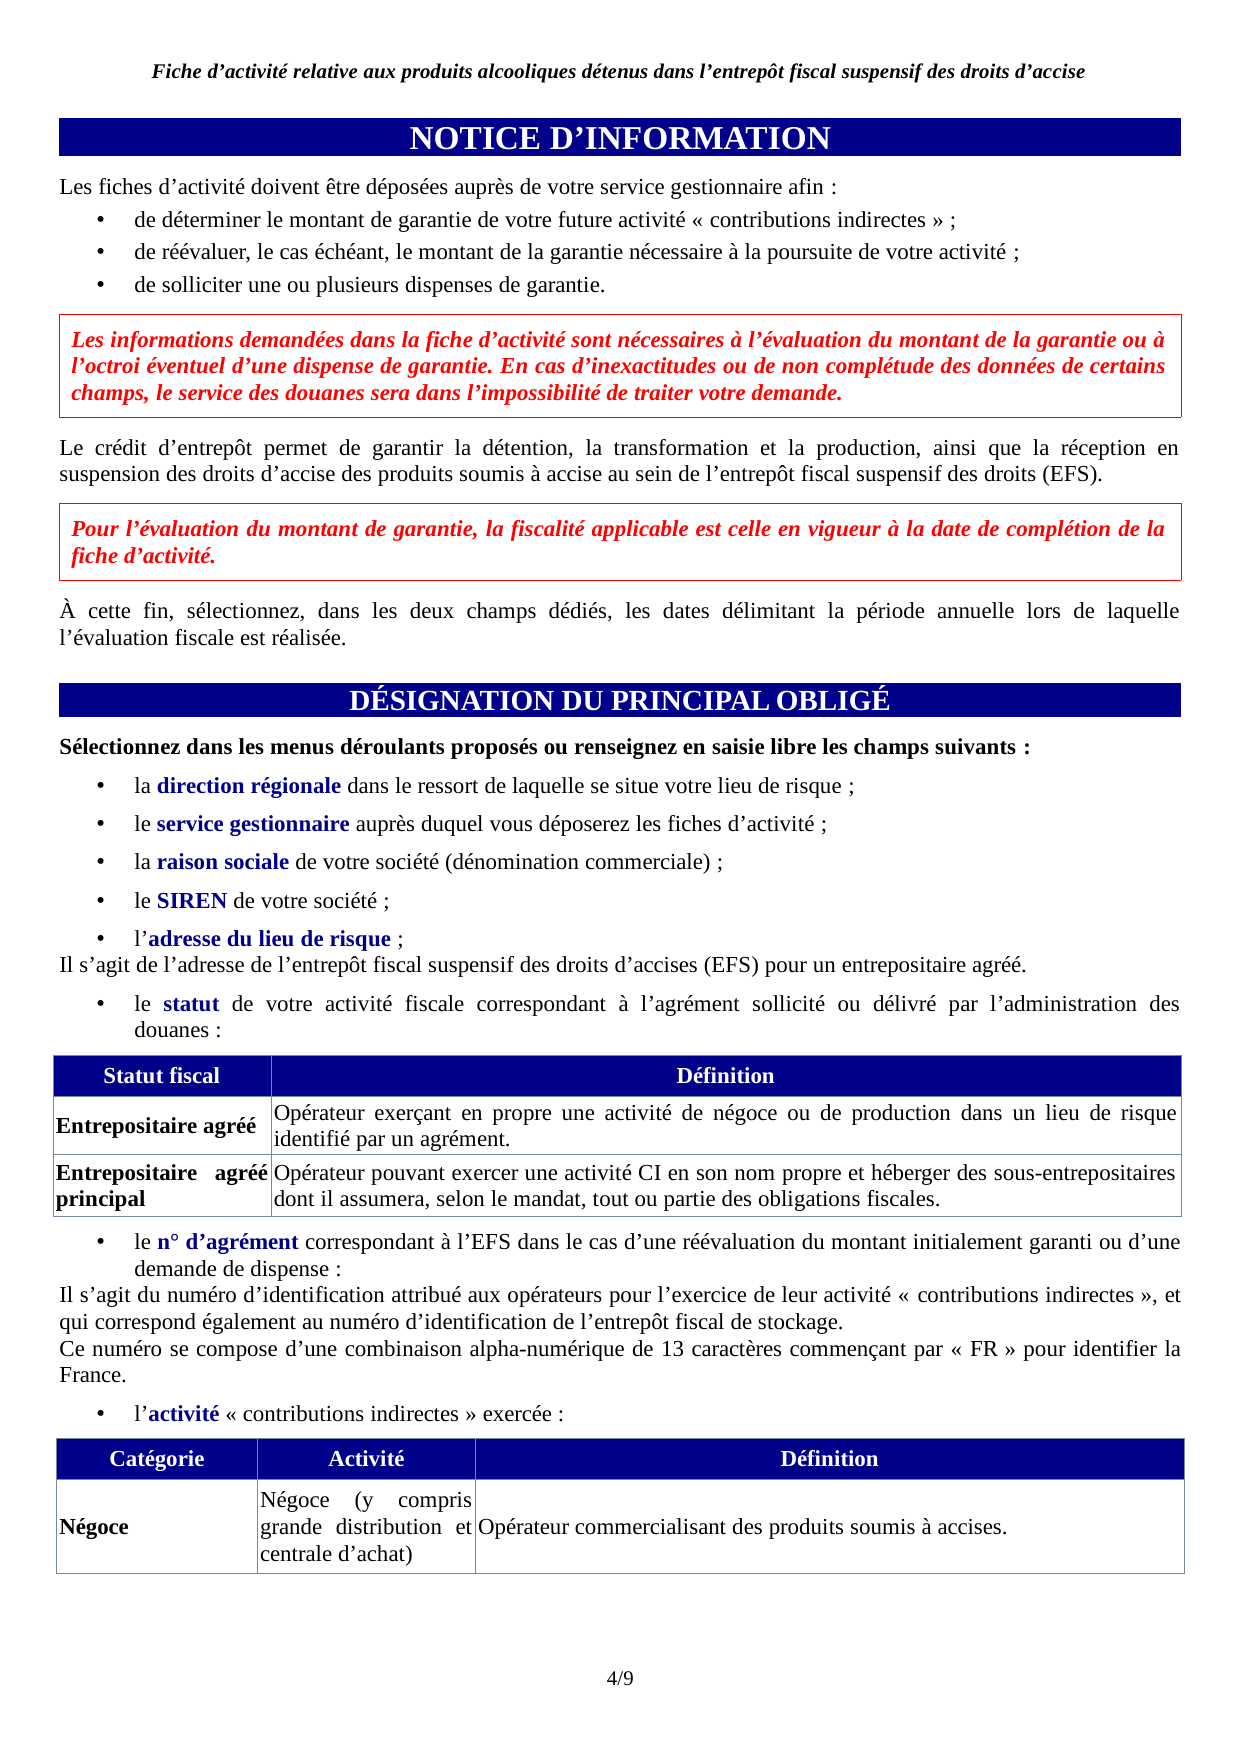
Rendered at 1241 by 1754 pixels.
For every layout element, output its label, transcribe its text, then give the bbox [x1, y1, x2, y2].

list le service gestionnaire auprès duquel vous déposerez les fiches d’activité ; [97, 810, 1181, 836]
text Sélectionnez dans les menus déroulants proposés ou renseignez en saisie libre les champs suivants : [59, 733, 1181, 760]
text Il s’agit du numéro d’identification attribué aux opérateurs pour l’exercice de leur activité « contributions indirectes », et qui correspond également au numéro d’identification de l’entrepôt fiscal de stockage. [59, 1281, 1181, 1334]
table_cell Négoce (y compris grande distribution et centrale d’achat) [258, 1480, 475, 1573]
text Les fiches d’activité doivent être déposées auprès de votre service gestionnaire afin : [59, 173, 1181, 199]
list l’activité « contributions indirectes » exercée : [97, 1399, 1181, 1426]
table_cell Entrepositaire agréé [54, 1097, 271, 1154]
table_header Activité [258, 1439, 475, 1479]
table_cell Entrepositaire agréé principal [54, 1155, 271, 1216]
text DÉSIGNATION DU PRINCIPAL OBLIGÉ [59, 683, 1181, 717]
text Il s’agit de l’adresse de l’entrepôt fiscal suspensif des droits d’accises (EFS) pour un entrepositaire agréé. [59, 951, 1181, 978]
list de solliciter une ou plusieurs dispenses de garantie. [97, 271, 1181, 297]
list le SIREN de votre société ; [97, 886, 1181, 913]
text Pour l’évaluation du montant de garantie, la fiscalité applicable est celle en vigueur à la date de complétion de la fiche d’activité. [60, 504, 1181, 580]
list la direction régionale dans le ressort de laquelle se situe votre lieu de risque ; [97, 771, 1181, 798]
list de réévaluer, le cas échéant, le montant de la garantie nécessaire à la poursuite de votre activité ; [97, 238, 1181, 264]
text NOTICE D’INFORMATION [59, 118, 1181, 156]
list l’adresse du lieu de risque ; [97, 925, 1181, 951]
list le statut de votre activité fiscale correspondant à l’agrément sollicité ou délivré par l’administration des douanes : [97, 990, 1181, 1043]
text Ce numéro se compose d’une combinaison alpha-numérique de 13 caractères commençant par « FR » pour identifier la France. [59, 1334, 1181, 1388]
table_cell Opérateur exerçant en propre une activité de négoce ou de production dans un lieu de risque identifié par un agrément. [272, 1097, 1181, 1154]
table_header Définition [272, 1056, 1181, 1096]
table_cell Opérateur pouvant exercer une activité CI en son nom propre et héberger des sous-entrepositaires dont il assumera, selon le mandat, tout ou partie des obligations fiscales. [272, 1155, 1181, 1216]
table_header Statut fiscal [54, 1056, 271, 1096]
table_header Catégorie [57, 1439, 257, 1479]
table_header Définition [476, 1439, 1184, 1479]
table_cell Opérateur commercialisant des produits soumis à accises. [476, 1480, 1184, 1573]
text Les informations demandées dans la fiche d’activité sont nécessaires à l’évaluation du montant de la garantie ou à l’octroi éventuel d’une dispense de garantie. En cas d’inexactitudes ou de non complétude des données de certains champs, le service des douanes sera dans l’impossibilité de traiter votre demande. [60, 315, 1181, 417]
text Le crédit d’entrepôt permet de garantir la détention, la transformation et la production, ainsi que la réception en suspension des droits d’accise des produits soumis à accise au sein de l’entrepôt fiscal suspensif des droits (EFS). [59, 434, 1181, 487]
list la raison sociale de votre société (dénomination commerciale) ; [97, 848, 1181, 875]
table_cell Négoce [57, 1480, 257, 1573]
list de déterminer le montant de garantie de votre future activité « contributions indirectes » ; [97, 206, 1181, 232]
list le n° d’agrément correspondant à l’EFS dans le cas d’une réévaluation du montant initialement garanti ou d’une demande de dispense : [97, 1228, 1181, 1281]
text À cette fin, sélectionnez, dans les deux champs dédiés, les dates délimitant la période annuelle lors de laquelle l’évaluation fiscale est réalisée. [59, 597, 1181, 650]
